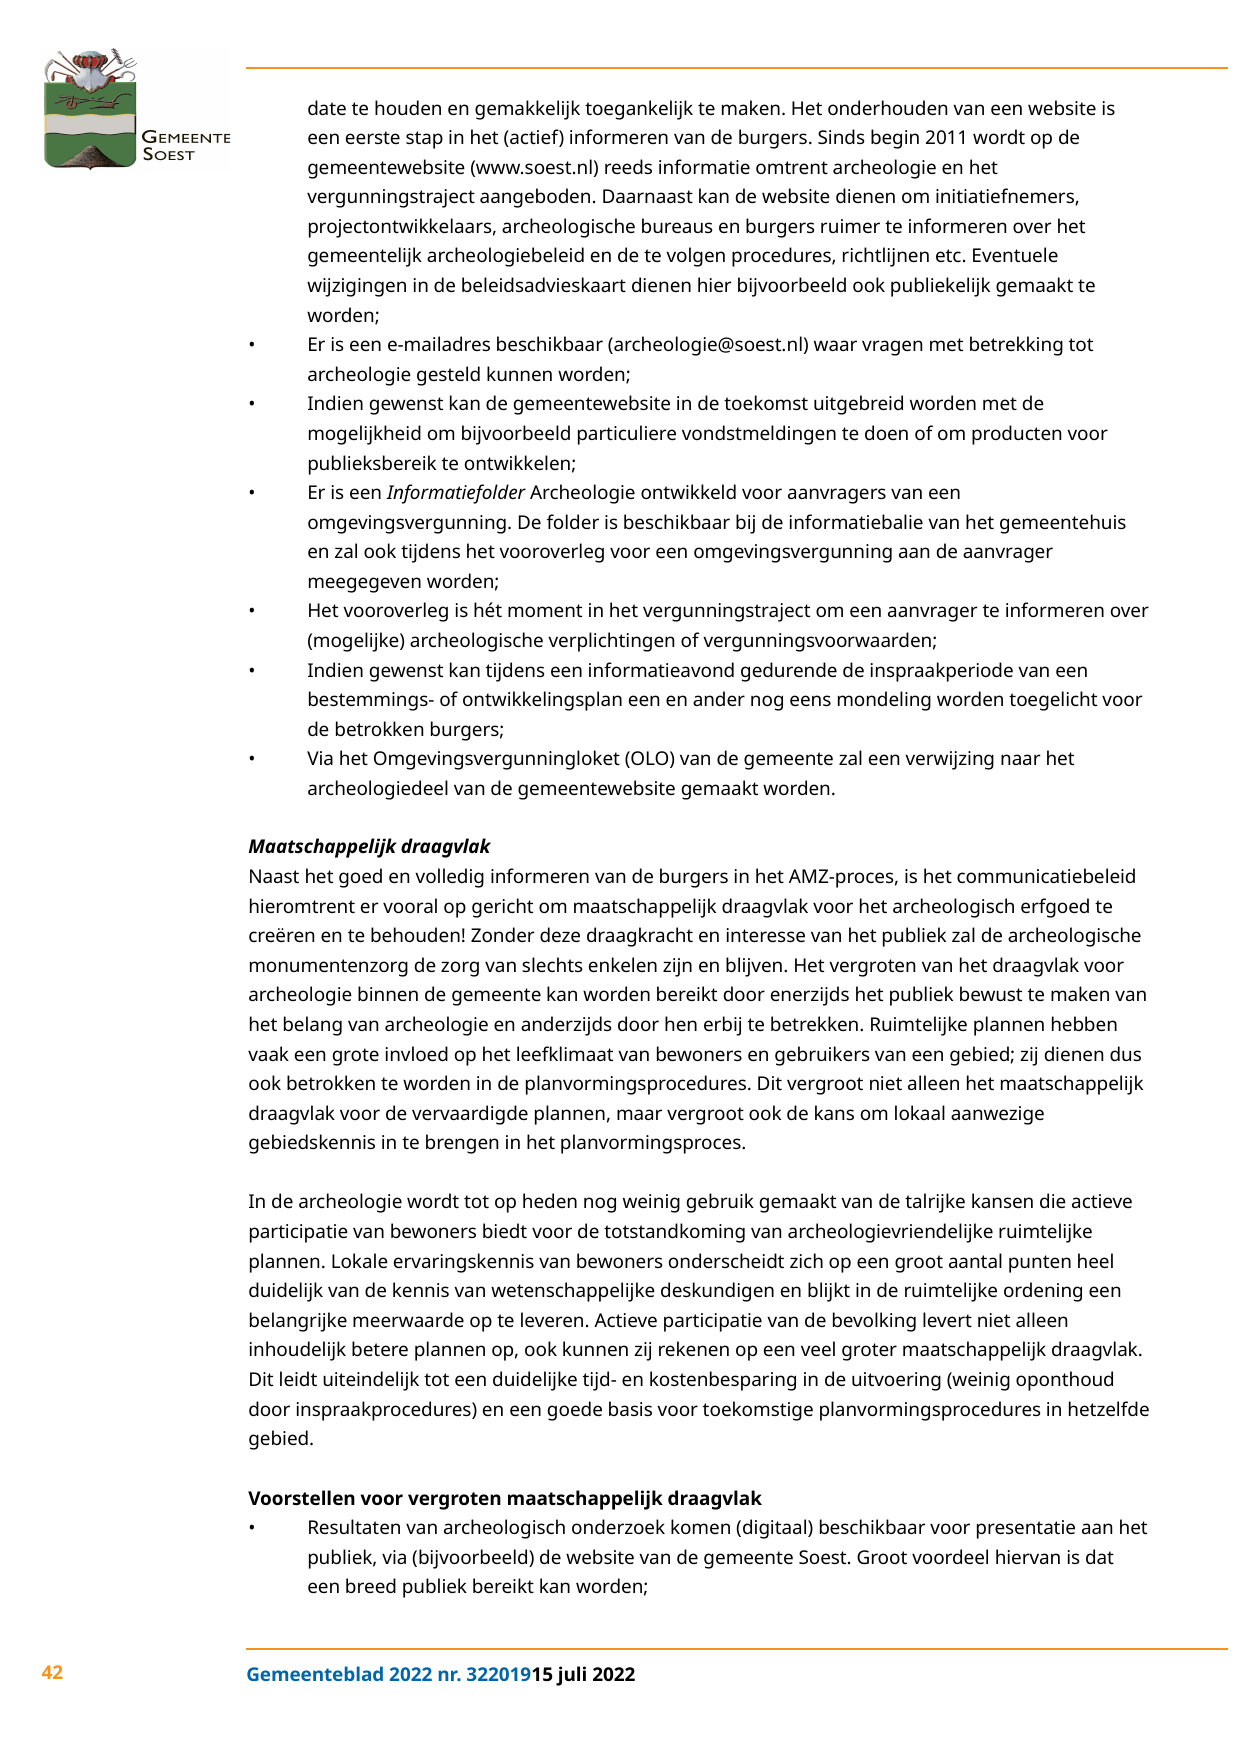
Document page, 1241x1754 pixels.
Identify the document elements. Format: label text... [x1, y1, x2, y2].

table_header Voorstellen voor vergroten maatschappelijk draagvlak Resultaten van archeologisch onderzoek komen (digitaal) beschikbaar voor presentatie aan het publiek, via (bijvoorbeeld) de website van de gemeente Soest. Groot voordeel hiervan is dat een breed publiek bereikt kan worden; Waar nodig en mogelijk kunnen minder toegankelijke onderzoeksrapporten met enige regelmaat worden samengevat in een publieksvriendelijke publicatie; De gemeente stimuleert, dat locale amateurarcheologen kunnen participeren in archeologische opgravingen op het gemeentelijk grondgebied, daarnaast kan de gemeente deze groep ook op andere wijzen actief laten participeren in het gemeentelijk archeologiebeleid (zie verder); Een goede samenwerking tussen enerzijds amateurarcheologen en lokale historici, en anderzijds de professionele uitvoerders wordt als onmisbaar gezien voor een goed functionerende archeologische zorg. In Soest is voor het publieksbereik een belangrijke rol weggelegd bij respectievelijk het gemeentelijk museum Oud Soest en de Historische Vereniging Soest / Soesterberg. Zij spelen een belangrijke rol bij het creëren en behouden van draagvlak voor de lokale geschiedenis; De Archeologische Werkgemeenschap voor Nederland (AWN) kan een actieve rol spelen bij het controleren van archeologisch vrijgegeven gebieden, het ondersteunen van de professionele archeologen en het verrichten van inventarisaties en veldkarteringen. Deze werkzaamheden kunnen gezien worden als een belangrijke aanvulling op het archeologiebeleid; Archeologie kan geïntegreerd worden in fiets- en wandelroutes en andere recreatieve voorzieningen. Er kan ook gedacht worden aan speciale kunst- en cultuurroutes in de dorpskernen waarin uitingen van hedendaagse kunst en cultuur (stedenbouw) gekoppeld worden aan archeologische visualisaties. In het buitengebied is daarnaast juist de combinatie natuur, landschap en archeologie interessant. Hierbij kan samenwerking gezocht worden met de provincie, Landschapsbeheer, de gemeentelijke VVV en omliggende gemeenten. Locale historische verenigingen kunnen hieraan een belangrijke bijdrage leveren; Het CAR beheert een educatieve leskist, geschikt voor de bovenbouw van lagere scholen; Aan belangstelling voor rondleidingen op opgravingen kan gehoor worden gegeven. Op grote opgravingen door het CAR worden open-dagen georganiseerd. In een Programma van Eisen kan een dergelijke mogelijkheid worden opgenomen. Het CAR is iedere woensdagmiddag voor publiek geopend. Hier is een expositieruimte met archeologisch materiaal uit Amersfoort aanwezig en krijgt men een rondleiding langs de diverse werkruimtes van het archeologisch centrum; Bij belangrijke vindplaatsen in de gemeente kunnen informatieborden geplaatst worden om uitleg te geven over de zaken die hier gevonden zijn en over de resultaten van het onderzoek: een reconstructie van het leven dat zich hier ooit afspeelde. Te denken valt aan reconstructietekeningen van oude gebouwen, structuren of gebieden; De culturele identiteit van dorpskernen in relatie tot het landschap is landelijk een zeer actueel thema. In Soest kan dit bijvoorbeeld tot uitdrukking komen in de huidige ontwikkelingen van Soesterberg en het voormalig defensieterrein. De archeologie biedt een mooie kans om inwoners meer te betrekken bij hun omgeving en de identiteit van de wijken en het omringende (cultuur)landschap; Vanwege hun bijzondere geschiedenis verdienen met name de volgende gebieden in Soest aandacht voor verdere (publieke) ontsluiting: Aardkundig en Archeologisch Rijksmonument Lange en Korte Duinen; De Soester Eng; Rijksbeschermd dorpsgezicht de Kerkebuurt; Grafheuvels in De Stompert; Het verdwenen gehucht Hees. [248, 1485, 1152, 1599]
text Naast het goed en volledig informeren van de burgers in het AMZ-proces, is het communicatiebeleid hieromtrent er vooral op gericht om maatschappelijk draagvlak voor het archeologisch erfgoed te creëren en te behouden! Zonder deze draagkracht en interesse van het publiek zal de archeologische monumentenzorg de zorg van slechts enkelen zijn en blijven. Het vergroten van het draagvlak voor archeologie binnen de gemeente kan worden bereikt door enerzijds het publiek bewust te maken van het belang van archeologie en anderzijds door hen erbij te betrekken. Ruimtelijke plannen hebben vaak een grote invloed op het leefklimaat van bewoners en gebruikers van een gebied; zij dienen dus ook betrokken te worden in de planvormingsprocedures. Dit vergroot niet alleen het maatschappelijk draagvlak voor de vervaardigde plannen, maar vergroot ook de kans om lokaal aanwezige gebiedskennis in te brengen in het planvormingsproces. [248, 863, 1152, 1155]
text In de archeologie wordt tot op heden nog weinig gebruik gemaakt van de talrijke kansen die actieve participatie van bewoners biedt voor de totstandkoming van archeologievriendelijke ruimtelijke plannen. Lokale ervaringskennis van bewoners onderscheidt zich op een groot aantal punten heel duidelijk van de kennis van wetenschappelijke deskundigen en blijkt in de ruimtelijke ordening een belangrijke meerwaarde op te leveren. Actieve participatie van de bevolking levert niet alleen inhoudelijk betere plannen op, ook kunnen zij rekenen op een veel groter maatschappelijk draagvlak. Dit leidt uiteindelijk tot een duidelijke tijd- en kostenbesparing in de uitvoering (weinig oponthoud door inspraakprocedures) en een goede basis voor toekomstige planvormingsprocedures in hetzelfde gebied. [248, 1189, 1152, 1451]
text Maatschappelijk draagvlak [248, 834, 1152, 859]
table_header date te houden en gemakkelijk toegankelijk te maken. Het onderhouden van een website is een eerste stap in het (actief) informeren van de burgers. Sinds begin 2011 wordt op de gemeentewebsite (www.soest.nl) reeds informatie omtrent archeologie en het vergunningstraject aangeboden. Daarnaast kan de website dienen om initiatiefnemers, projectontwikkelaars, archeologische bureaus en burgers ruimer te informeren over het gemeentelijk archeologiebeleid en de te volgen procedures, richtlijnen etc. Eventuele wijzigingen in de beleidsadvieskaart dienen hier bijvoorbeeld ook publiekelijk gemaakt te worden; Er is een e-mailadres beschikbaar (archeologie@soest.nl) waar vragen met betrekking tot archeologie gesteld kunnen worden; Indien gewenst kan de gemeentewebsite in de toekomst uitgebreid worden met de mogelijkheid om bijvoorbeeld particuliere vondstmeldingen te doen of om producten voor publieksbereik te ontwikkelen; Er is een Informatiefolder Archeologie ontwikkeld voor aanvragers van een omgevingsvergunning. De folder is beschikbaar bij de informatiebalie van het gemeentehuis en zal ook tijdens het vooroverleg voor een omgevingsvergunning aan de aanvrager meegegeven worden; Het vooroverleg is hét moment in het vergunningstraject om een aanvrager te informeren over (mogelijke) archeologische verplichtingen of vergunningsvoorwaarden; Indien gewenst kan tijdens een informatieavond gedurende de inspraakperiode van een bestemmings- of ontwikkelingsplan een en ander nog eens mondeling worden toegelicht voor de betrokken burgers; Via het Omgevingsvergunningloket (OLO) van de gemeente zal een verwijzing naar het archeologiedeel van de gemeentewebsite gemaakt worden. [248, 95, 1152, 801]
picture [41, 47, 231, 172]
